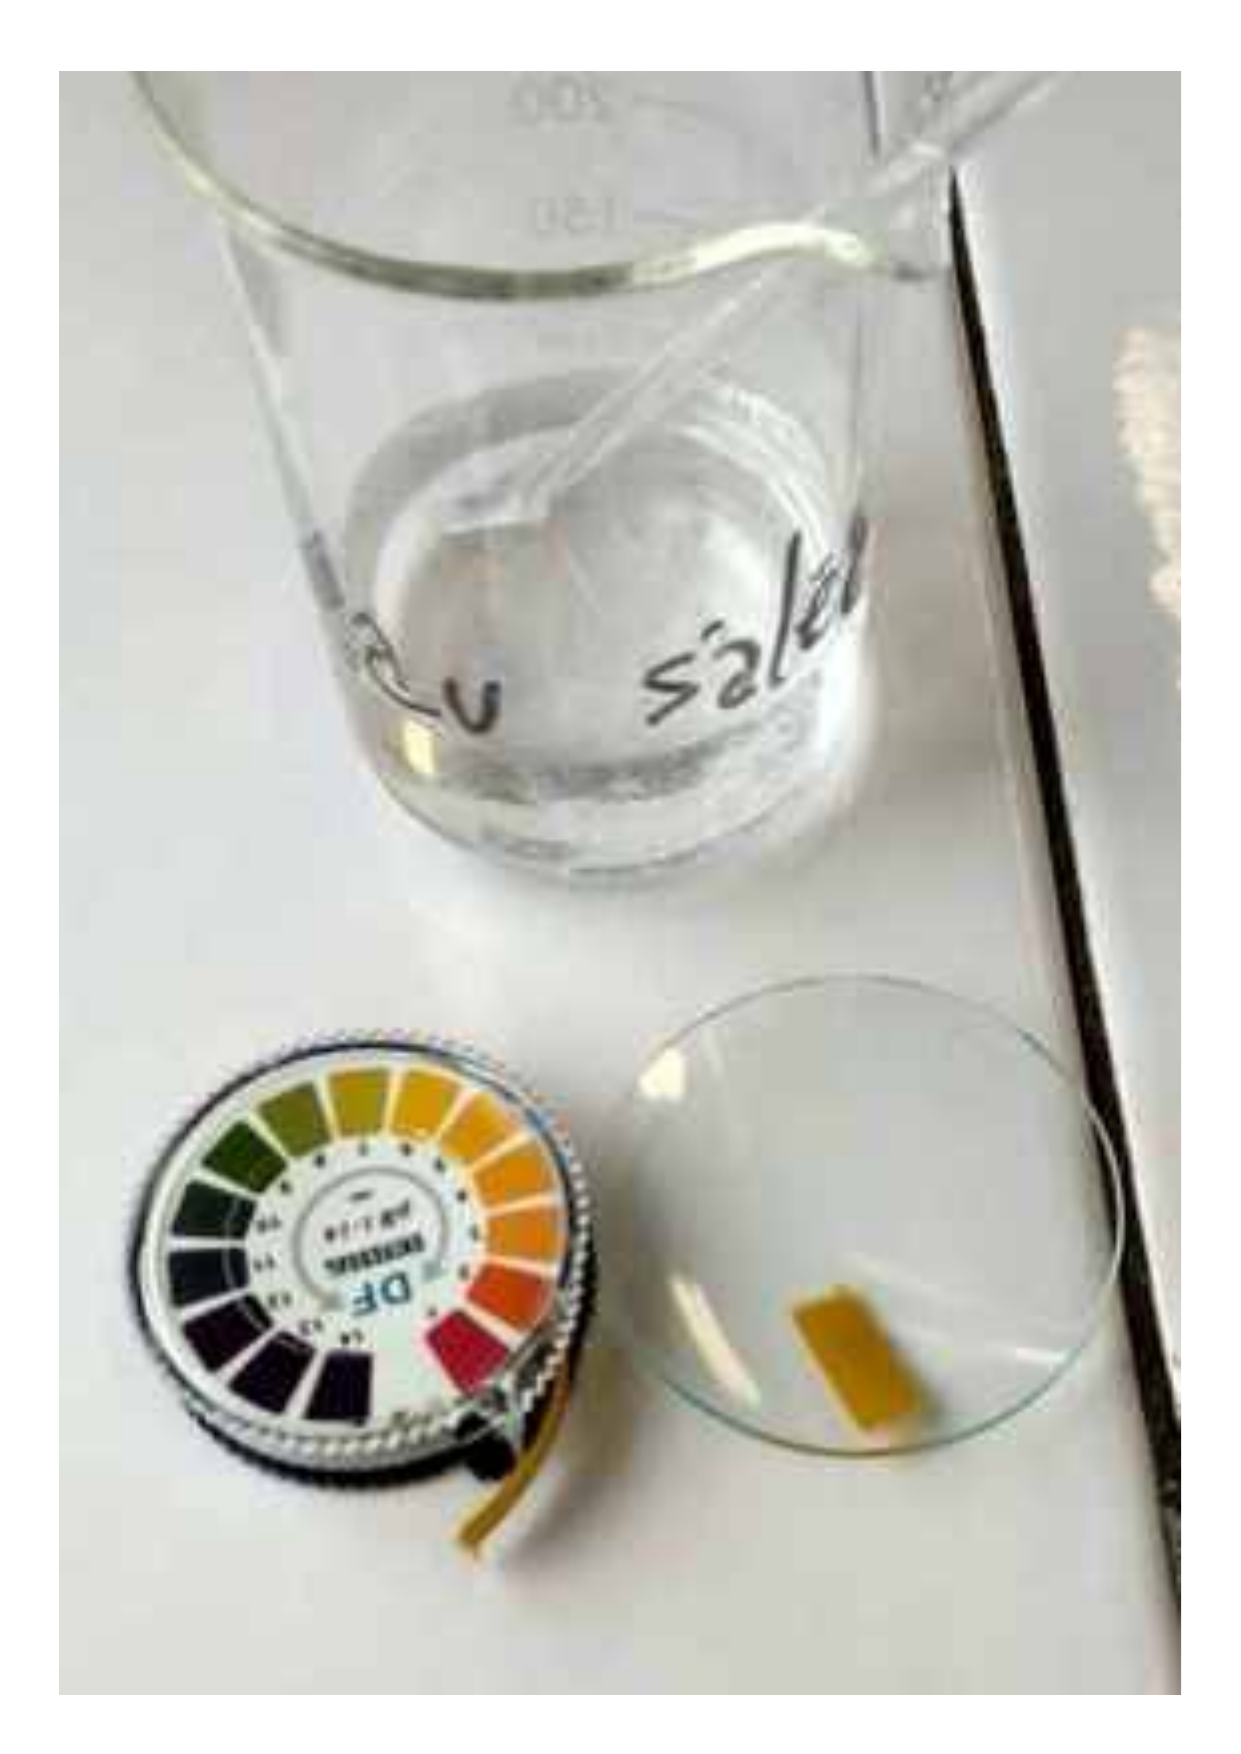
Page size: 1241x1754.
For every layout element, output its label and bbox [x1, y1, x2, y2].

picture [59, 71, 1182, 1695]
